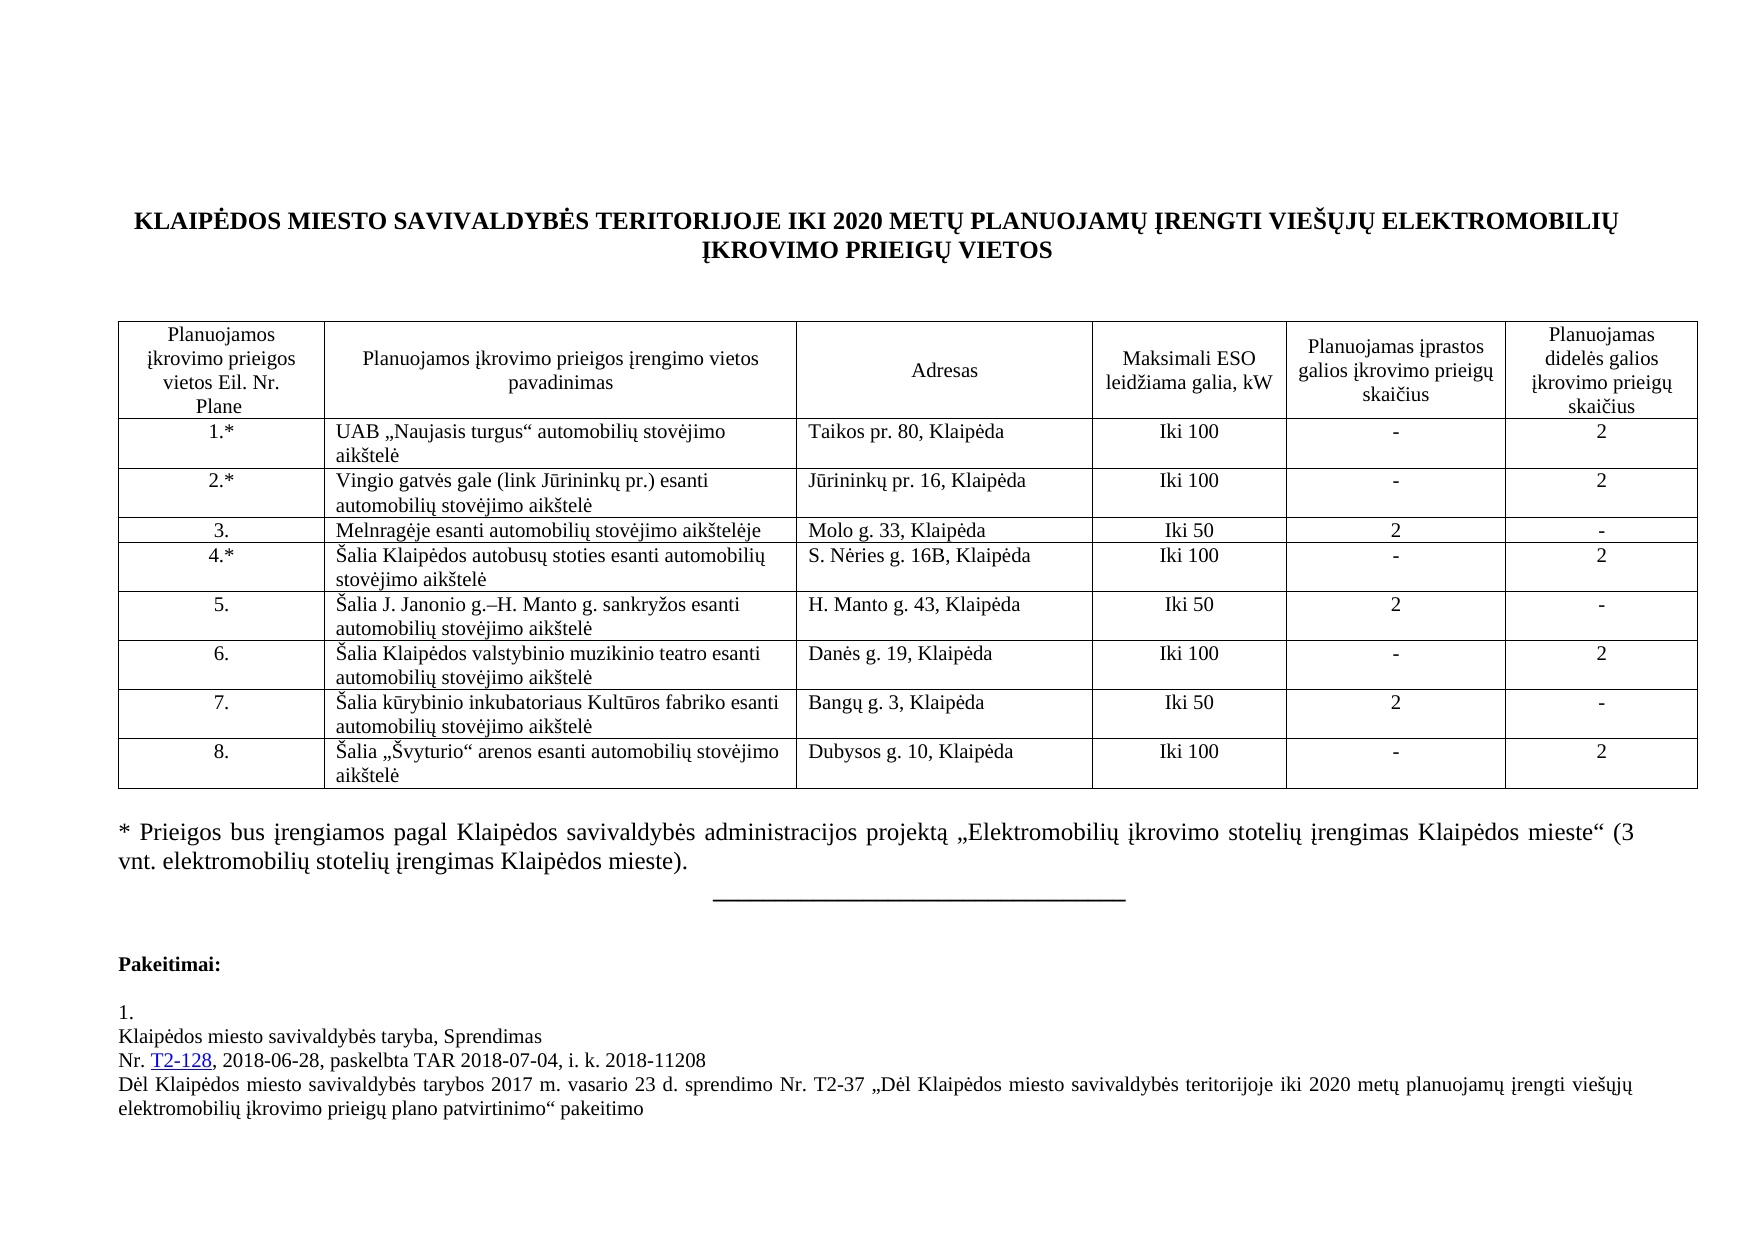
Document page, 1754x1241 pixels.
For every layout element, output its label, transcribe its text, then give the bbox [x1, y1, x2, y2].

table_cell Šalia Klaipėdos valstybinio muzikinio teatro esanti automobilių stovėjimo aikštelė [325, 641, 796, 689]
table_cell 3. [119, 518, 324, 542]
table_cell - [1506, 592, 1697, 640]
table_cell 2 [1506, 641, 1697, 689]
text Nr. T2-128, 2018-06-28, paskelbta TAR 2018-07-04, i. k. 2018-11208 [118, 1048, 1636, 1072]
table_header Planuojamos įkrovimo prieigos vietos Eil. Nr. Plane [119, 322, 324, 418]
table_header Planuojamos įkrovimo prieigos įrengimo vietos pavadinimas [325, 322, 796, 418]
table_cell 2 [1506, 739, 1697, 787]
table_cell - [1506, 690, 1697, 738]
table_cell Iki 100 [1093, 543, 1286, 591]
table_cell 2.* [119, 469, 324, 517]
table_cell Šalia Klaipėdos autobusų stoties esanti automobilių stovėjimo aikštelė [325, 543, 796, 591]
table_cell Šalia kūrybinio inkubatoriaus Kultūros fabriko esanti automobilių stovėjimo aikštelė [325, 690, 796, 738]
table_cell Iki 100 [1093, 641, 1286, 689]
table_cell 2 [1287, 690, 1505, 738]
text _________________________________ [118, 875, 1636, 903]
table_cell - [1506, 518, 1697, 542]
text * Prieigos bus įrengiamos pagal Klaipėdos savivaldybės administracijos projektą „Elektromobilių įkrovimo stotelių įrengimas Klaipėdos mieste“ (3 vnt. elektromobilių stotelių įrengimas Klaipėdos mieste). [118, 817, 1636, 875]
table_cell - [1287, 641, 1505, 689]
table_cell 2 [1506, 419, 1697, 467]
text Klaipėdos miesto savivaldybės taryba, Sprendimas [118, 1024, 1636, 1048]
table_cell Dubysos g. 10, Klaipėda [797, 739, 1092, 787]
table_cell 2 [1506, 543, 1697, 591]
table_cell 1.* [119, 419, 324, 467]
table_cell Šalia J. Janonio g.–H. Manto g. sankryžos esanti automobilių stovėjimo aikštelė [325, 592, 796, 640]
table_cell 5. [119, 592, 324, 640]
table_cell Iki 50 [1093, 690, 1286, 738]
table_cell Iki 50 [1093, 592, 1286, 640]
table_cell 8. [119, 739, 324, 787]
table_cell 4.* [119, 543, 324, 591]
table_cell Iki 100 [1093, 469, 1286, 517]
table_cell Iki 50 [1093, 518, 1286, 542]
table_cell Taikos pr. 80, Klaipėda [797, 419, 1092, 467]
table_header Planuojamas didelės galios įkrovimo prieigų skaičius [1506, 322, 1697, 418]
text KLAIPĖDOS MIESTO SAVIVALDYBĖS TERITORIJOJE IKI 2020 METŲ PLANUOJAMŲ ĮRENGTI VIEŠŲJŲ ELEKTROMOBILIŲ ĮKROVIMO PRIEIGŲ VIETOS [118, 206, 1636, 263]
table_cell Iki 100 [1093, 739, 1286, 787]
table_cell 6. [119, 641, 324, 689]
table_cell - [1287, 469, 1505, 517]
table_cell Jūrininkų pr. 16, Klaipėda [797, 469, 1092, 517]
table_cell H. Manto g. 43, Klaipėda [797, 592, 1092, 640]
table_cell - [1287, 739, 1505, 787]
text Dėl Klaipėdos miesto savivaldybės tarybos 2017 m. vasario 23 d. sprendimo Nr. T2-37 „Dėl Klaipėdos miesto savivaldybės teritorijoje iki 2020 metų planuojamų įrengti viešųjų elektromobilių įkrovimo prieigų plano patvirtinimo“ pakeitimo [118, 1072, 1636, 1120]
table_cell Vingio gatvės gale (link Jūrininkų pr.) esanti automobilių stovėjimo aikštelė [325, 469, 796, 517]
table_cell Melnragėje esanti automobilių stovėjimo aikštelėje [325, 518, 796, 542]
table_cell Danės g. 19, Klaipėda [797, 641, 1092, 689]
table_cell Iki 100 [1093, 419, 1286, 467]
table_cell 2 [1287, 592, 1505, 640]
table_cell 2 [1506, 469, 1697, 517]
table_cell UAB „Naujasis turgus“ automobilių stovėjimo aikštelė [325, 419, 796, 467]
table_header Planuojamas įprastos galios įkrovimo prieigų skaičius [1287, 322, 1505, 418]
table_cell Molo g. 33, Klaipėda [797, 518, 1092, 542]
table_header Adresas [797, 322, 1092, 418]
text 1. [118, 1000, 1636, 1024]
table_header Maksimali ESO leidžiama galia, kW [1093, 322, 1286, 418]
table_cell 7. [119, 690, 324, 738]
table_cell 2 [1287, 518, 1505, 542]
table_cell Bangų g. 3, Klaipėda [797, 690, 1092, 738]
text Pakeitimai: [118, 952, 1636, 976]
table_cell Šalia „Švyturio“ arenos esanti automobilių stovėjimo aikštelė [325, 739, 796, 787]
table_cell - [1287, 419, 1505, 467]
table_cell S. Nėries g. 16B, Klaipėda [797, 543, 1092, 591]
table_cell - [1287, 543, 1505, 591]
